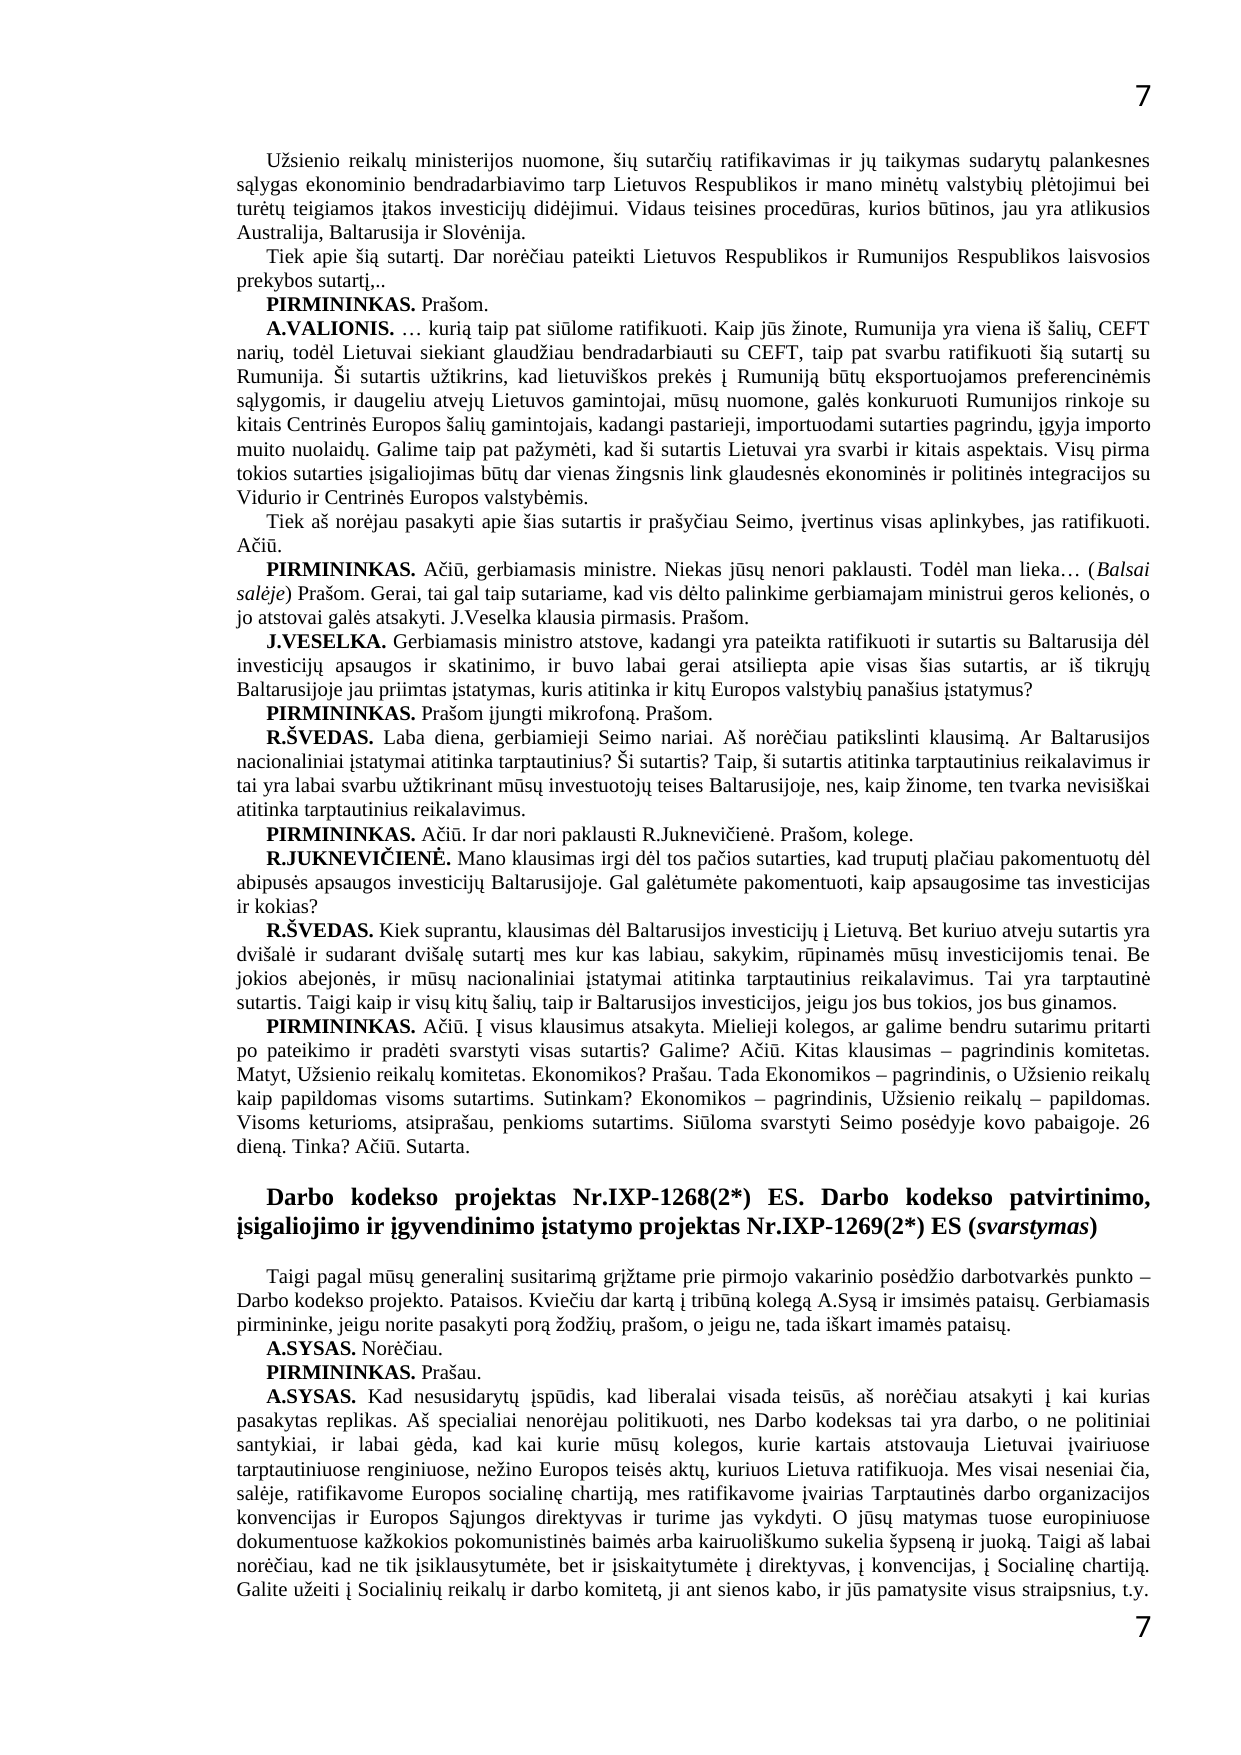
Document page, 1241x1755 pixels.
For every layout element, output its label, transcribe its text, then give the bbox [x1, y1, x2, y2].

text A.SYSAS. Kad nesusidarytų įspūdis, kad liberalai visada teisūs, aš norėčiau atsakyti į kai kurias pasakytas replikas. Aš specialiai nenorėjau politikuoti, nes Darbo kodeksas tai yra darbo, o ne politiniai santykiai, ir labai gėda, kad kai kurie mūsų kolegos, kurie kartais atstovauja Lietuvai įvairiuose tarptautiniuose renginiuose, nežino Europos teisės aktų, kuriuos Lietuva ratifikuoja. Mes visai neseniai čia, salėje, ratifikavome Europos socialinę chartiją, mes ratifikavome įvairias Tarptautinės darbo organizacijos konvencijas ir Europos Sąjungos direktyvas ir turime jas vykdyti. O jūsų matymas tuose europiniuose dokumentuose kažkokios pokomunistinės baimės arba kairuoliškumo sukelia šypseną ir juoką. Taigi aš labai norėčiau, kad ne tik įsiklausytumėte, bet ir įsiskaitytumėte į direktyvas, į konvencijas, į Socialinę chartiją. Galite užeiti į Socialinių reikalų ir darbo komitetą, ji ant sienos kabo, ir jūs pamatysite visus straipsnius, t.y. [236, 1384, 1152, 1601]
text A.SYSAS. Norėčiau. [236, 1336, 1152, 1360]
text Užsienio reikalų ministerijos nuomone, šių sutarčių ratifikavimas ir jų taikymas sudarytų palankesnes sąlygas ekonominio bendradarbiavimo tarp Lietuvos Respublikos ir mano minėtų valstybių plėtojimui bei turėtų teigiamos įtakos investicijų didėjimui. Vidaus teisines procedūras, kurios būtinos, jau yra atlikusios Australija, Baltarusija ir Slovėnija. [236, 148, 1152, 244]
text PIRMININKAS. Prašau. [236, 1360, 1152, 1384]
text A.VALIONIS. … kurią taip pat siūlome ratifikuoti. Kaip jūs žinote, Rumunija yra viena iš šalių, CEFT narių, todėl Lietuvai siekiant glaudžiau bendradarbiauti su CEFT, taip pat svarbu ratifikuoti šią sutartį su Rumunija. Ši sutartis užtikrins, kad lietuviškos prekės į Rumuniją būtų eksportuojamos preferencinėmis sąlygomis, ir daugeliu atvejų Lietuvos gamintojai, mūsų nuomone, galės konkuruoti Rumunijos rinkoje su kitais Centrinės Europos šalių gamintojais, kadangi pastarieji, importuodami sutarties pagrindu, įgyja importo muito nuolaidų. Galime taip pat pažymėti, kad ši sutartis Lietuvai yra svarbi ir kitais aspektais. Visų pirma tokios sutarties įsigaliojimas būtų dar vienas žingsnis link glaudesnės ekonominės ir politinės integracijos su Vidurio ir Centrinės Europos valstybėmis. [236, 316, 1152, 509]
text PIRMININKAS. Ačiū, gerbiamasis ministre. Niekas jūsų nenori paklausti. Todėl man lieka… (Balsai salėje) Prašom. Gerai, tai gal taip sutariame, kad vis dėlto palinkime gerbiamajam ministrui geros kelionės, o jo atstovai galės atsakyti. J.Veselka klausia pirmasis. Prašom. [236, 557, 1152, 629]
text PIRMININKAS. Prašom įjungti mikrofoną. Prašom. [236, 701, 1152, 725]
text PIRMININKAS. Ačiū. Į visus klausimus atsakyta. Mielieji kolegos, ar galime bendru sutarimu pritarti po pateikimo ir pradėti svarstyti visas sutartis? Galime? Ačiū. Kitas klausimas – pagrindinis komitetas. Matyt, Užsienio reikalų komitetas. Ekonomikos? Prašau. Tada Ekonomikos – pagrindinis, o Užsienio reikalų kaip papildomas visoms sutartims. Sutinkam? Ekonomikos – pagrindinis, Užsienio reikalų – papildomas. Visoms keturioms, atsiprašau, penkioms sutartims. Siūloma svarstyti Seimo posėdyje kovo pabaigoje. 26 dieną. Tinka? Ačiū. Sutarta. [236, 1014, 1152, 1158]
text Tiek aš norėjau pasakyti apie šias sutartis ir prašyčiau Seimo, įvertinus visas aplinkybes, jas ratifikuoti. Ačiū. [236, 509, 1152, 557]
text J.VESELKA. Gerbiamasis ministro atstove, kadangi yra pateikta ratifikuoti ir sutartis su Baltarusija dėl investicijų apsaugos ir skatinimo, ir buvo labai gerai atsiliepta apie visas šias sutartis, ar iš tikrųjų Baltarusijoje jau priimtas įstatymas, kuris atitinka ir kitų Europos valstybių panašius įstatymus? [236, 629, 1152, 701]
text Darbo kodekso projektas Nr.IXP-1268(2*) ES. Darbo kodekso patvirtinimo, įsigaliojimo ir įgyvendinimo įstatymo projektas Nr.IXP-1269(2*) ES (svarstymas) [236, 1182, 1152, 1240]
text PIRMININKAS. Prašom. [236, 292, 1152, 316]
text PIRMININKAS. Ačiū. Ir dar nori paklausti R.Juknevičienė. Prašom, kolege. [236, 821, 1152, 846]
text R.ŠVEDAS. Laba diena, gerbiamieji Seimo nariai. Aš norėčiau patikslinti klausimą. Ar Baltarusijos nacionaliniai įstatymai atitinka tarptautinius? Ši sutartis? Taip, ši sutartis atitinka tarptautinius reikalavimus ir tai yra labai svarbu užtikrinant mūsų investuotojų teises Baltarusijoje, nes, kaip žinome, ten tvarka nevisiškai atitinka tarptautinius reikalavimus. [236, 725, 1152, 821]
text Tiek apie šią sutartį. Dar norėčiau pateikti Lietuvos Respublikos ir Rumunijos Respublikos laisvosios prekybos sutartį,.. [236, 244, 1152, 292]
text R.JUKNEVIČIENĖ. Mano klausimas irgi dėl tos pačios sutarties, kad truputį plačiau pakomentuotų dėl abipusės apsaugos investicijų Baltarusijoje. Gal galėtumėte pakomentuoti, kaip apsaugosime tas investicijas ir kokias? [236, 846, 1152, 918]
text Taigi pagal mūsų generalinį susitarimą grįžtame prie pirmojo vakarinio posėdžio darbotvarkės punkto – Darbo kodekso projekto. Pataisos. Kviečiu dar kartą į tribūną kolegą A.Sysą ir imsimės pataisų. Gerbiamasis pirmininke, jeigu norite pasakyti porą žodžių, prašom, o jeigu ne, tada iškart imamės pataisų. [236, 1264, 1152, 1336]
text R.ŠVEDAS. Kiek suprantu, klausimas dėl Baltarusijos investicijų į Lietuvą. Bet kuriuo atveju sutartis yra dvišalė ir sudarant dvišalę sutartį mes kur kas labiau, sakykim, rūpinamės mūsų investicijomis tenai. Be jokios abejonės, ir mūsų nacionaliniai įstatymai atitinka tarptautinius reikalavimus. Tai yra tarptautinė sutartis. Taigi kaip ir visų kitų šalių, taip ir Baltarusijos investicijos, jeigu jos bus tokios, jos bus ginamos. [236, 918, 1152, 1014]
